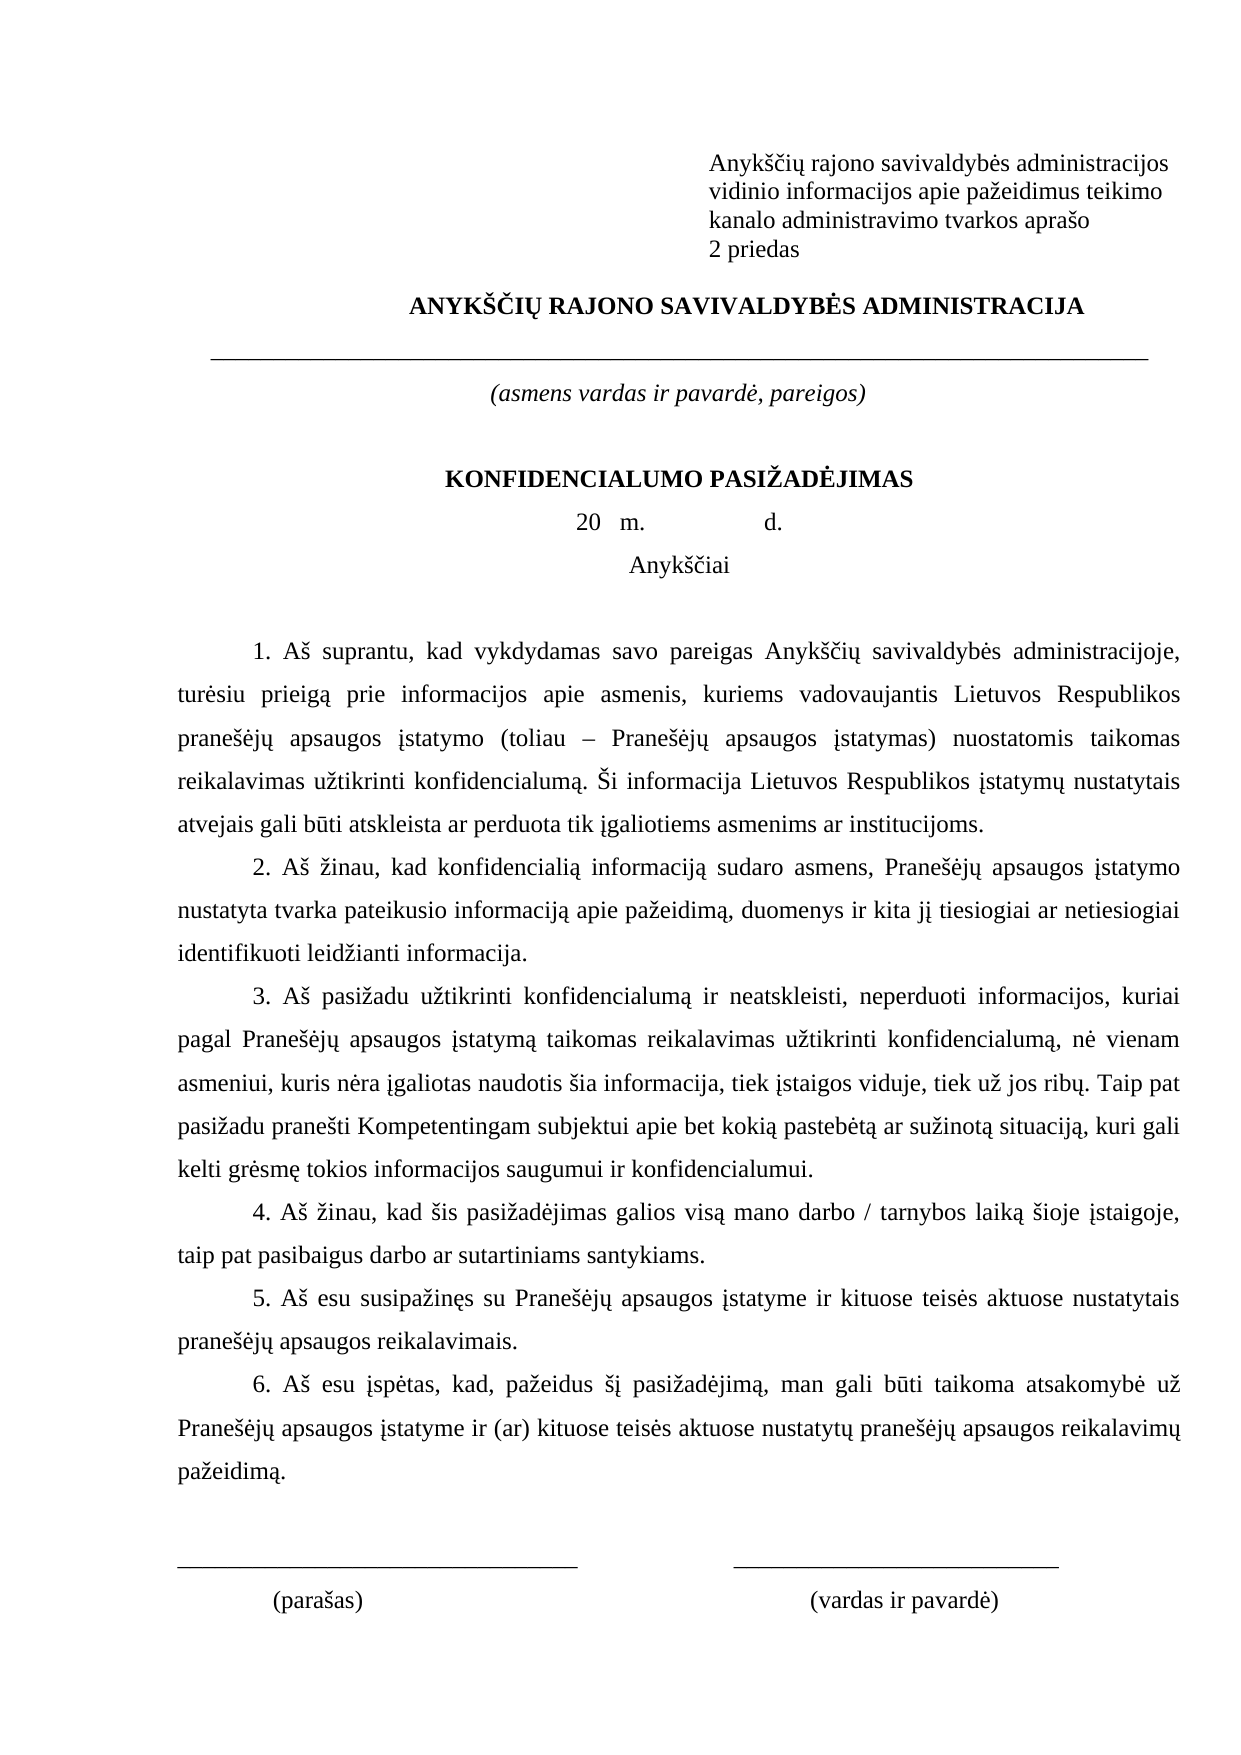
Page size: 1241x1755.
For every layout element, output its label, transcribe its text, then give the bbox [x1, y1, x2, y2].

text 1. Aš suprantu, kad vykdydamas savo pareigas Anykščių savivaldybės administracijoje, turėsiu prieigą prie informacijos apie asmenis, kuriems vadovaujantis Lietuvos Respublikos pranešėjų apsaugos įstatymo (toliau – Pranešėjų apsaugos įstatymas) nuostatomis taikomas reikalavimas užtikrinti konfidencialumą. Ši informacija Lietuvos Respublikos įstatymų nustatytais atvejais gali būti atskleista ar perduota tik įgaliotiems asmenims ar institucijoms. [177, 636, 1181, 838]
text 6. Aš esu įspėtas, kad, pažeidus šį pasižadėjimą, man gali būti taikoma atsakomybė už Pranešėjų apsaugos įstatyme ir (ar) kituose teisės aktuose nustatytų pranešėjų apsaugos reikalavimų pažeidimą. [177, 1369, 1181, 1484]
text Anykščiai [177, 550, 1181, 579]
text ________________________________ __________________________ [177, 1542, 1181, 1571]
text 4. Aš žinau, kad šis pasižadėjimas galios visą mano darbo / tarnybos laiką šioje įstaigoje, taip pat pasibaigus darbo ar sutartiniams santykiams. [177, 1197, 1181, 1269]
text 3. Aš pasižadu užtikrinti konfidencialumą ir neatskleisti, neperduoti informacijos, kuriai pagal Pranešėjų apsaugos įstatymą taikomas reikalavimas užtikrinti konfidencialumą, nė vienam asmeniui, kuris nėra įgaliotas naudotis šia informacija, tiek įstaigos viduje, tiek už jos ribų. Taip pat pasižadu pranešti Kompetentingam subjektui apie bet kokią pastebėtą ar sužinotą situaciją, kuri gali kelti grėsmę tokios informacijos saugumui ir konfidencialumui. [177, 981, 1181, 1183]
text Anykščių rajono savivaldybės administracijos [709, 148, 1181, 176]
text kanalo administravimo tvarkos aprašo [709, 205, 1181, 234]
text ___________________________________________________________________________ [177, 334, 1181, 363]
text (parašas) (vardas ir pavardė) [177, 1585, 1181, 1614]
text ANYKŠČIŲ RAJONO SAVIVALDYBĖS ADMINISTRACIJA [177, 291, 1181, 320]
text 20 m. d. [177, 507, 1181, 536]
text 5. Aš esu susipažinęs su Pranešėjų apsaugos įstatyme ir kituose teisės aktuose nustatytais pranešėjų apsaugos reikalavimais. [177, 1283, 1181, 1355]
text vidinio informacijos apie pažeidimus teikimo [709, 176, 1181, 205]
text 2. Aš žinau, kad konfidencialią informaciją sudaro asmens, Pranešėjų apsaugos įstatymo nustatyta tvarka pateikusio informaciją apie pažeidimą, duomenys ir kita jį tiesiogiai ar netiesiogiai identifikuoti leidžianti informacija. [177, 852, 1181, 967]
text (asmens vardas ir pavardė, pareigos) [177, 378, 1181, 406]
text 2 priedas [709, 234, 1181, 263]
text KONFIDENCIALUMO PASIŽADĖJIMAS [177, 464, 1181, 493]
